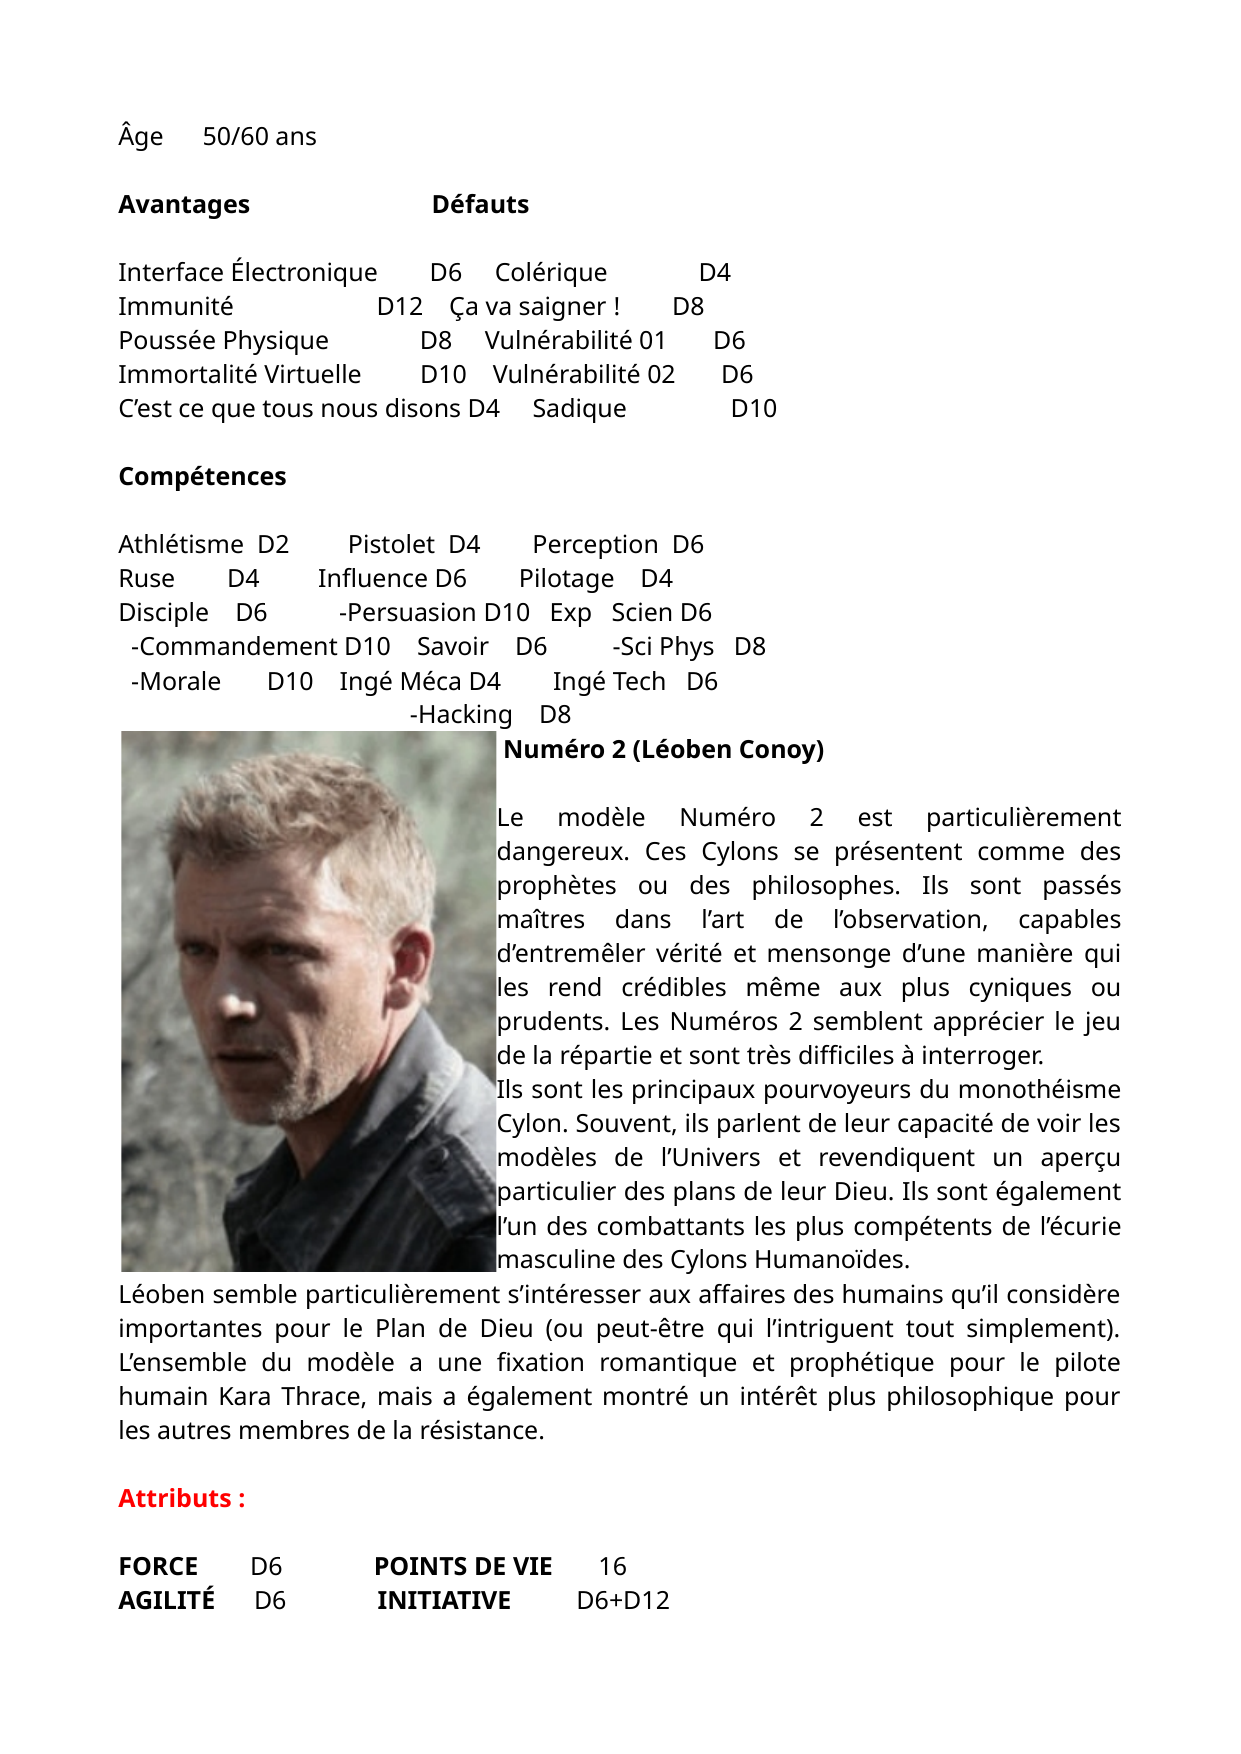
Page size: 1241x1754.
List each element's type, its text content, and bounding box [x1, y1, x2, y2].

text Numéro 2 (Léoben Conoy) [497, 731, 1122, 765]
text Disciple D6 -Persuasion D10 Exp Scien D6 [118, 595, 1122, 629]
text Poussée Physique D8 Vulnérabilité 01 D6 [118, 322, 1122, 357]
text Athlétisme D2 Pistolet D4 Perception D6 [118, 527, 1122, 561]
text C’est ce que tous nous disons D4 Sadique D10 [118, 391, 1122, 425]
text -Hacking D8 [118, 697, 1122, 731]
text Avantages Défauts [118, 186, 1122, 220]
text AGILITÉ D6 INITIATIVE D6+D12 [118, 1583, 1122, 1617]
text FORCE D6 POINTS DE VIE 16 [118, 1549, 1122, 1583]
text Ils sont les principaux pourvoyeurs du monothéisme Cylon. Souvent, ils parlent de leur capacité de voir les modèles de l’Univers et revendiquent un aperçu particulier des plans de leur Dieu. Ils sont également l’un des combattants les plus compétents de l’écurie masculine des Cylons Humanoïdes. [118, 1072, 1122, 1276]
text Attributs : [118, 1481, 1122, 1515]
text Le modèle Numéro 2 est particulièrement dangereux. Ces Cylons se présentent comme des prophètes ou des philosophes. Ils sont passés maîtres dans l’art de l’observation, capables d’entremêler vérité et mensonge d’une manière qui les rend crédibles même aux plus cyniques ou prudents. Les Numéros 2 semblent apprécier le jeu de la répartie et sont très difficiles à interroger. [497, 799, 1122, 1072]
text Léoben semble particulièrement s’intéresser aux affaires des humains qu’il considère importantes pour le Plan de Dieu (ou peut-être qui l’intriguent tout simplement). L’ensemble du modèle a une fixation romantique et prophétique pour le pilote humain Kara Thrace, mais a également montré un intérêt plus philosophique pour les autres membres de la résistance. [118, 1276, 1122, 1447]
text Ruse D4 Influence D6 Pilotage D4 [118, 561, 1122, 595]
text Immunité D12 Ça va saigner ! D8 [118, 288, 1122, 322]
text Immortalité Virtuelle D10 Vulnérabilité 02 D6 [118, 357, 1122, 391]
picture [121, 731, 497, 1272]
text -Commandement D10 Savoir D6 -Sci Phys D8 [118, 629, 1122, 663]
text -Morale D10 Ingé Méca D4 Ingé Tech D6 [118, 663, 1122, 697]
text Interface Électronique D6 Colérique D4 [118, 254, 1122, 288]
text Âge 50/60 ans [118, 118, 1122, 152]
text Compétences [118, 459, 1122, 493]
